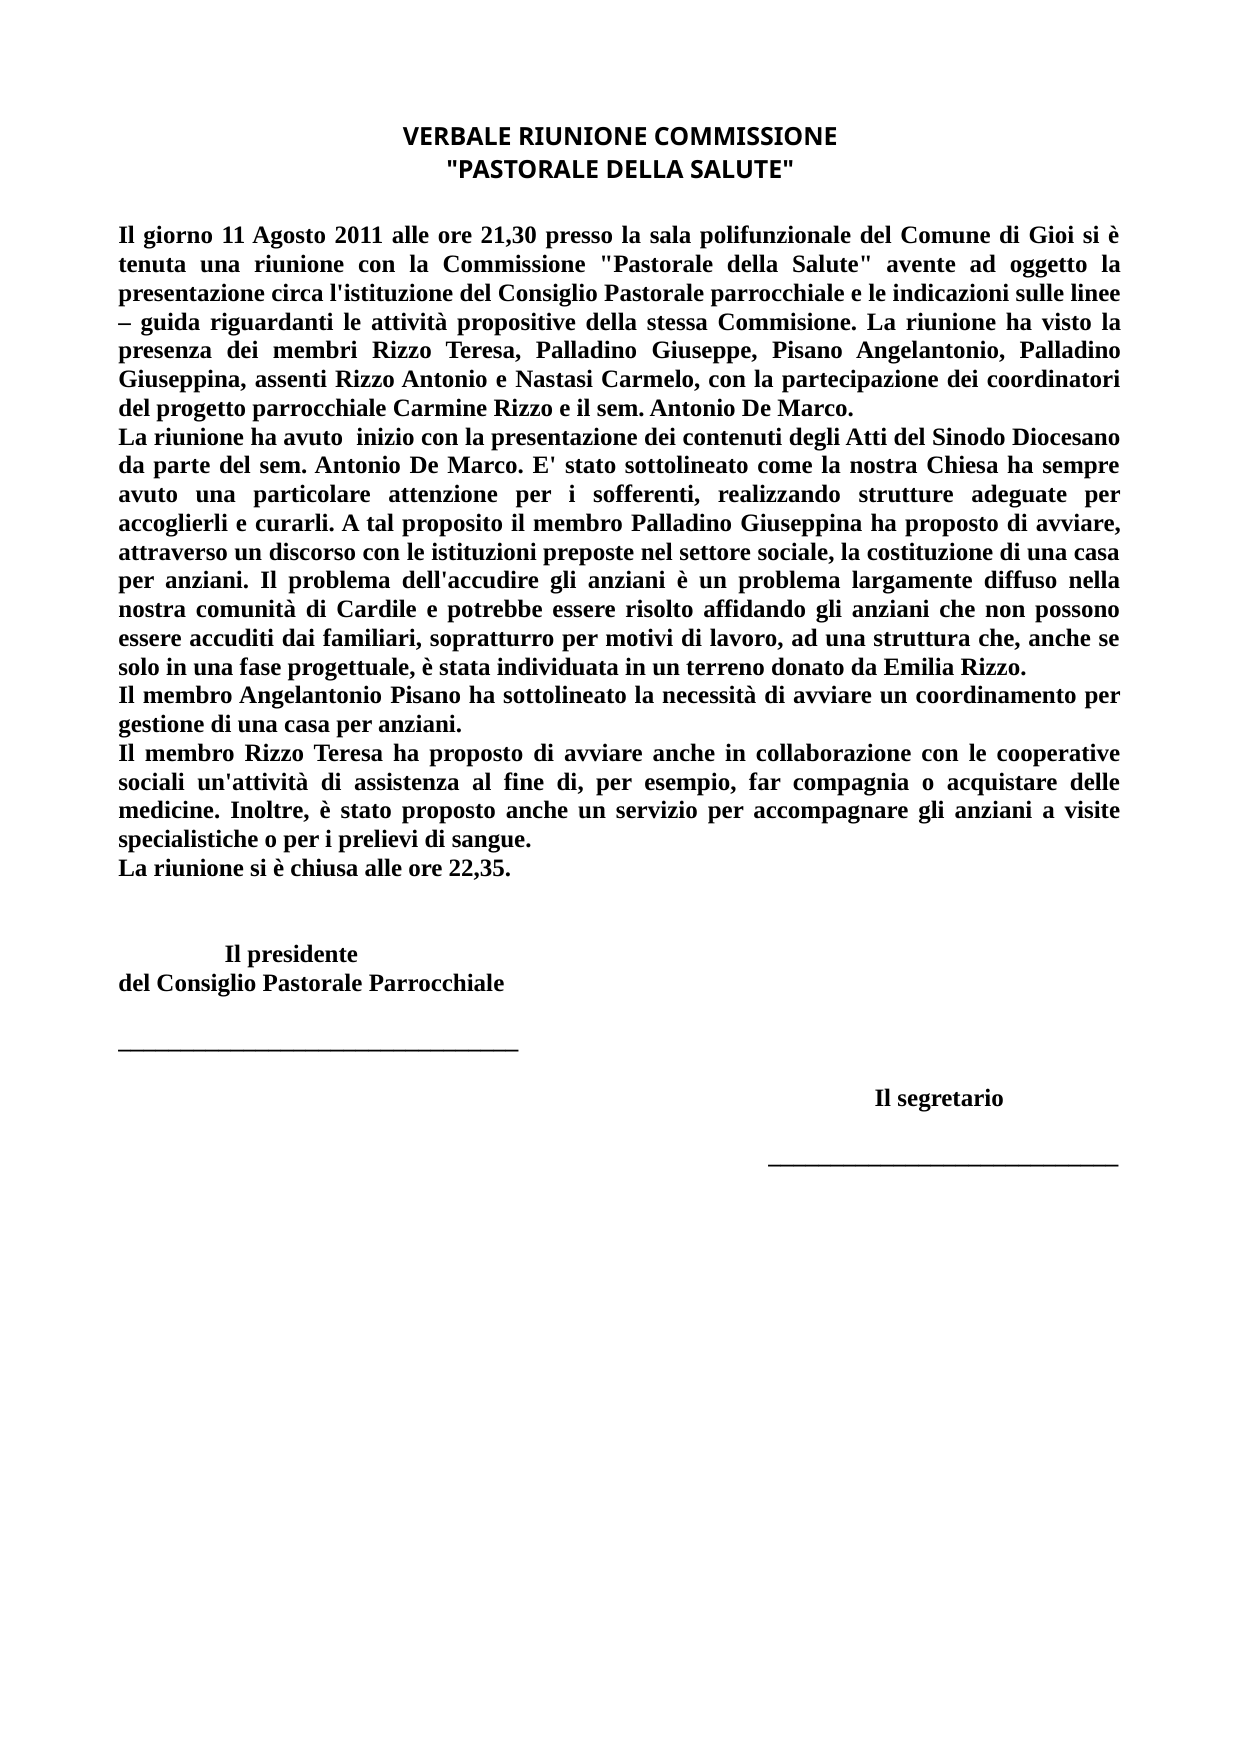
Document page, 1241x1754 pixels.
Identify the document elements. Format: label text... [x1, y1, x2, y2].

text ____________________________ [118, 1140, 1122, 1169]
text Il giorno 11 Agosto 2011 alle ore 21,30 presso la sala polifunzionale del Comune di Gioi si è tenuta una riunione con la Commissione "Pastorale della Salute" avente ad oggetto la presentazione circa l'istituzione del Consiglio Pastorale parrocchiale e le indicazioni sulle linee – guida riguardanti le attività propositive della stessa Commisione. La riunione ha visto la presenza dei membri Rizzo Teresa, Palladino Giuseppe, Pisano Angelantonio, Palladino Giuseppina, assenti Rizzo Antonio e Nastasi Carmelo, con la partecipazione dei coordinatori del progetto parrocchiale Carmine Rizzo e il sem. Antonio De Marco. [118, 220, 1122, 422]
text La riunione ha avuto inizio con la presentazione dei contenuti degli Atti del Sinodo Diocesano da parte del sem. Antonio De Marco. E' stato sottolineato come la nostra Chiesa ha sempre avuto una particolare attenzione per i sofferenti, realizzando strutture adeguate per accoglierli e curarli. A tal proposito il membro Palladino Giuseppina ha proposto di avviare, attraverso un discorso con le istituzioni preposte nel settore sociale, la costituzione di una casa per anziani. Il problema dell'accudire gli anziani è un problema largamente diffuso nella nostra comunità di Cardile e potrebbe essere risolto affidando gli anziani che non possono essere accuditi dai familiari, sopratturro per motivi di lavoro, ad una struttura che, anche se solo in una fase progettuale, è stata individuata in un terreno donato da Emilia Rizzo. [118, 422, 1122, 680]
text Il membro Angelantonio Pisano ha sottolineato la necessità di avviare un coordinamento per gestione di una casa per anziani. [118, 680, 1122, 738]
text Il segretario [118, 1083, 1122, 1112]
text "PASTORALE DELLA SALUTE" [118, 152, 1122, 186]
text Il presidente [118, 939, 1122, 968]
text del Consiglio Pastorale Parrocchiale [118, 968, 1122, 997]
text VERBALE RIUNIONE COMMISSIONE [118, 118, 1122, 152]
text La riunione si è chiusa alle ore 22,35. [118, 853, 1122, 882]
text ________________________________ [118, 1025, 1122, 1054]
text Il membro Rizzo Teresa ha proposto di avviare anche in collaborazione con le cooperative sociali un'attività di assistenza al fine di, per esempio, far compagnia o acquistare delle medicine. Inoltre, è stato proposto anche un servizio per accompagnare gli anziani a visite specialistiche o per i prelievi di sangue. [118, 738, 1122, 853]
